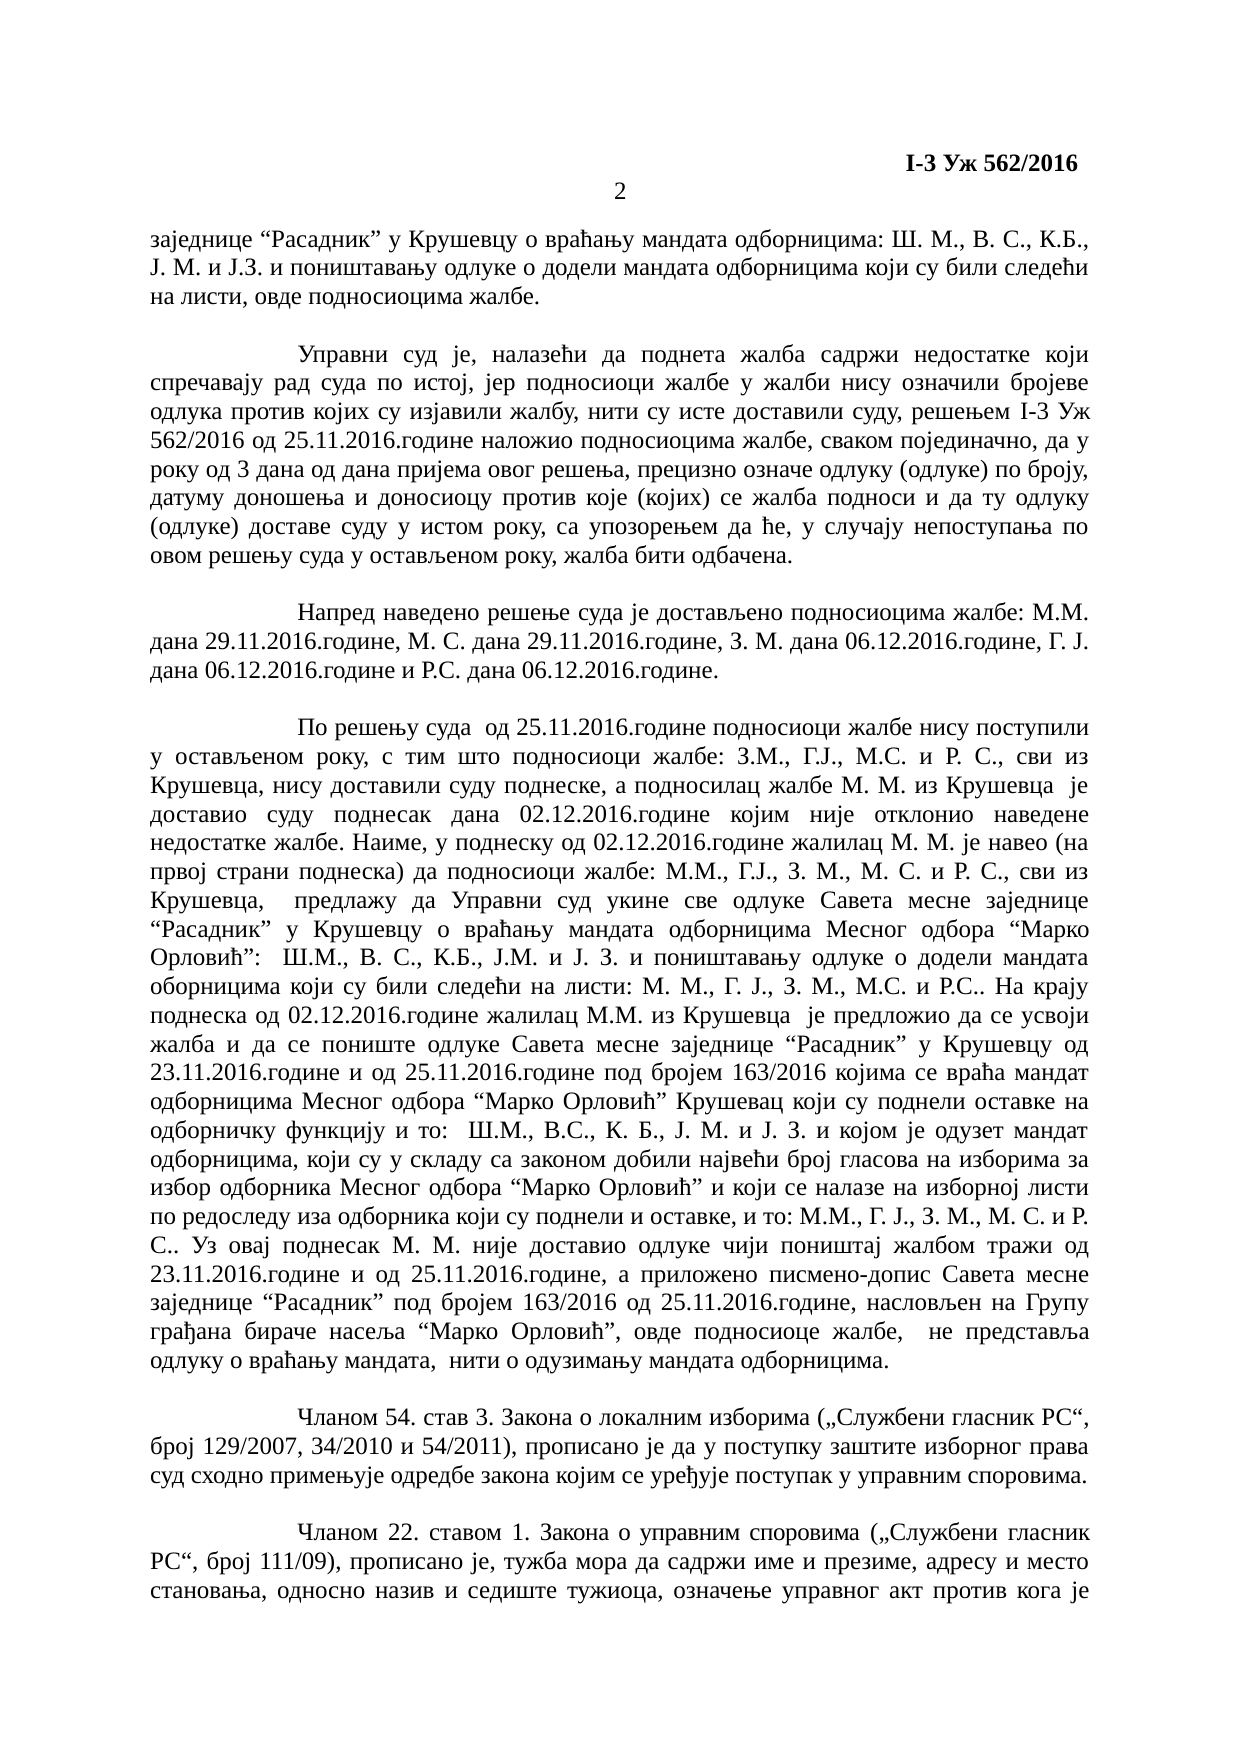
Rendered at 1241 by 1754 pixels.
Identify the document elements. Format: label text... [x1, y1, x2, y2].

text заједнице “Расадник” у Крушевцу о враћању мандата одборницима: Ш. М., В. С., К.Б., Ј. М. и Ј.З. и поништавању одлуке о додели мандата одборницима који су били следећи на листи, овде подносиоцима жалбе. [150, 224, 1090, 310]
text Чланом 54. став 3. Закона о локалним изборима („Службени гласник РС“, број 129/2007, 34/2010 и 54/2011), прописано је да у поступку заштите изборног права суд сходно примењује одредбе закона којим се уређује поступак у управним споровима. [150, 1402, 1090, 1489]
text Чланом 22. ставом 1. Закона о управним споровима („Службени гласник РС“, број 111/09), прописано је, тужба мора да садржи име и презиме, адресу и место становања, односно назив и седиште тужиоца, означење управног акт против кога је [150, 1517, 1090, 1604]
text По решењу суда од 25.11.2016.године подносиоци жалбе нису поступили у остављеном року, с тим што подносиоци жалбе: З.М., Г.Ј., М.С. и Р. С., сви из Крушевца, нису доставили суду поднеске, а подносилац жалбе М. М. из Крушевца је доставио суду поднесак дана 02.12.2016.године којим није отклонио наведене недостатке жалбе. Наиме, у поднеску од 02.12.2016.године жалилац М. М. је навео (на првој страни поднеска) да подносиоци жалбе: М.М., Г.Ј., З. М., М. С. и Р. С., сви из Крушевца, предлажу да Управни суд укине све одлуке Савета месне заједнице “Расадник” у Крушевцу о враћању мандата одборницима Месног одбора “Марко Орловић”: Ш.М., В. С., К.Б., Ј.М. и Ј. З. и поништавању одлуке о додели мандата оборницима који су били следећи на листи: М. М., Г. Ј., З. М., М.С. и Р.С.. На крају поднеска од 02.12.2016.године жалилац М.М. из Крушевца је предложио да се усвоји жалба и да се пониште одлуке Савета месне заједнице “Расадник” у Крушевцу од 23.11.2016.године и од 25.11.2016.године под бројем 163/2016 којима се враћа мандат одборницима Месног одбора “Марко Орловић” Крушевац који су поднели оставке на одборничку функцију и то: Ш.М., В.С., К. Б., Ј. М. и Ј. З. и којом је одузет мандат одборницима, који су у складу са законом добили највећи број гласова на изборима за избор одборника Месног одбора “Марко Орловић” и који се налазе на изборној листи по редоследу иза одборника који су поднели и оставке, и то: М.М., Г. Ј., З. М., М. С. и Р. С.. Уз овај поднесак М. М. није доставио одлуке чији поништај жалбом тражи од 23.11.2016.године и од 25.11.2016.године, а приложено писмено-допис Савета месне заједнице “Расадник” под бројем 163/2016 од 25.11.2016.године, насловљен на Групу грађана бираче насеља “Марко Орловић”, овде подносиоце жалбе, не представља одлуку о враћању мандата, нити о одузимању мандата одборницима. [150, 712, 1090, 1374]
text Управни суд је, налазећи да поднета жалба садржи недостатке који спречавају рад суда по истој, јер подносиоци жалбе у жалби нису означили бројеве одлука против којих су изјавили жалбу, нити су исте доставили суду, решењем I-3 Уж 562/2016 од 25.11.2016.године наложио подносиоцима жалбе, сваком појединачно, да у року од 3 дана од дана пријема овог решења, прецизно означе одлуку (одлуке) по броју, датуму доношења и доносиоцу против које (којих) се жалба подноси и да ту одлуку (одлуке) доставе суду у истом року, са упозорењем да ће, у случају непоступања по овом решењу суда у остављеном року, жалба бити одбачена. [150, 339, 1090, 569]
text Напред наведено решење суда је достављено подносиоцима жалбе: М.М. дана 29.11.2016.године, М. С. дана 29.11.2016.године, З. М. дана 06.12.2016.године, Г. Ј. дана 06.12.2016.године и Р.С. дана 06.12.2016.године. [150, 597, 1090, 684]
